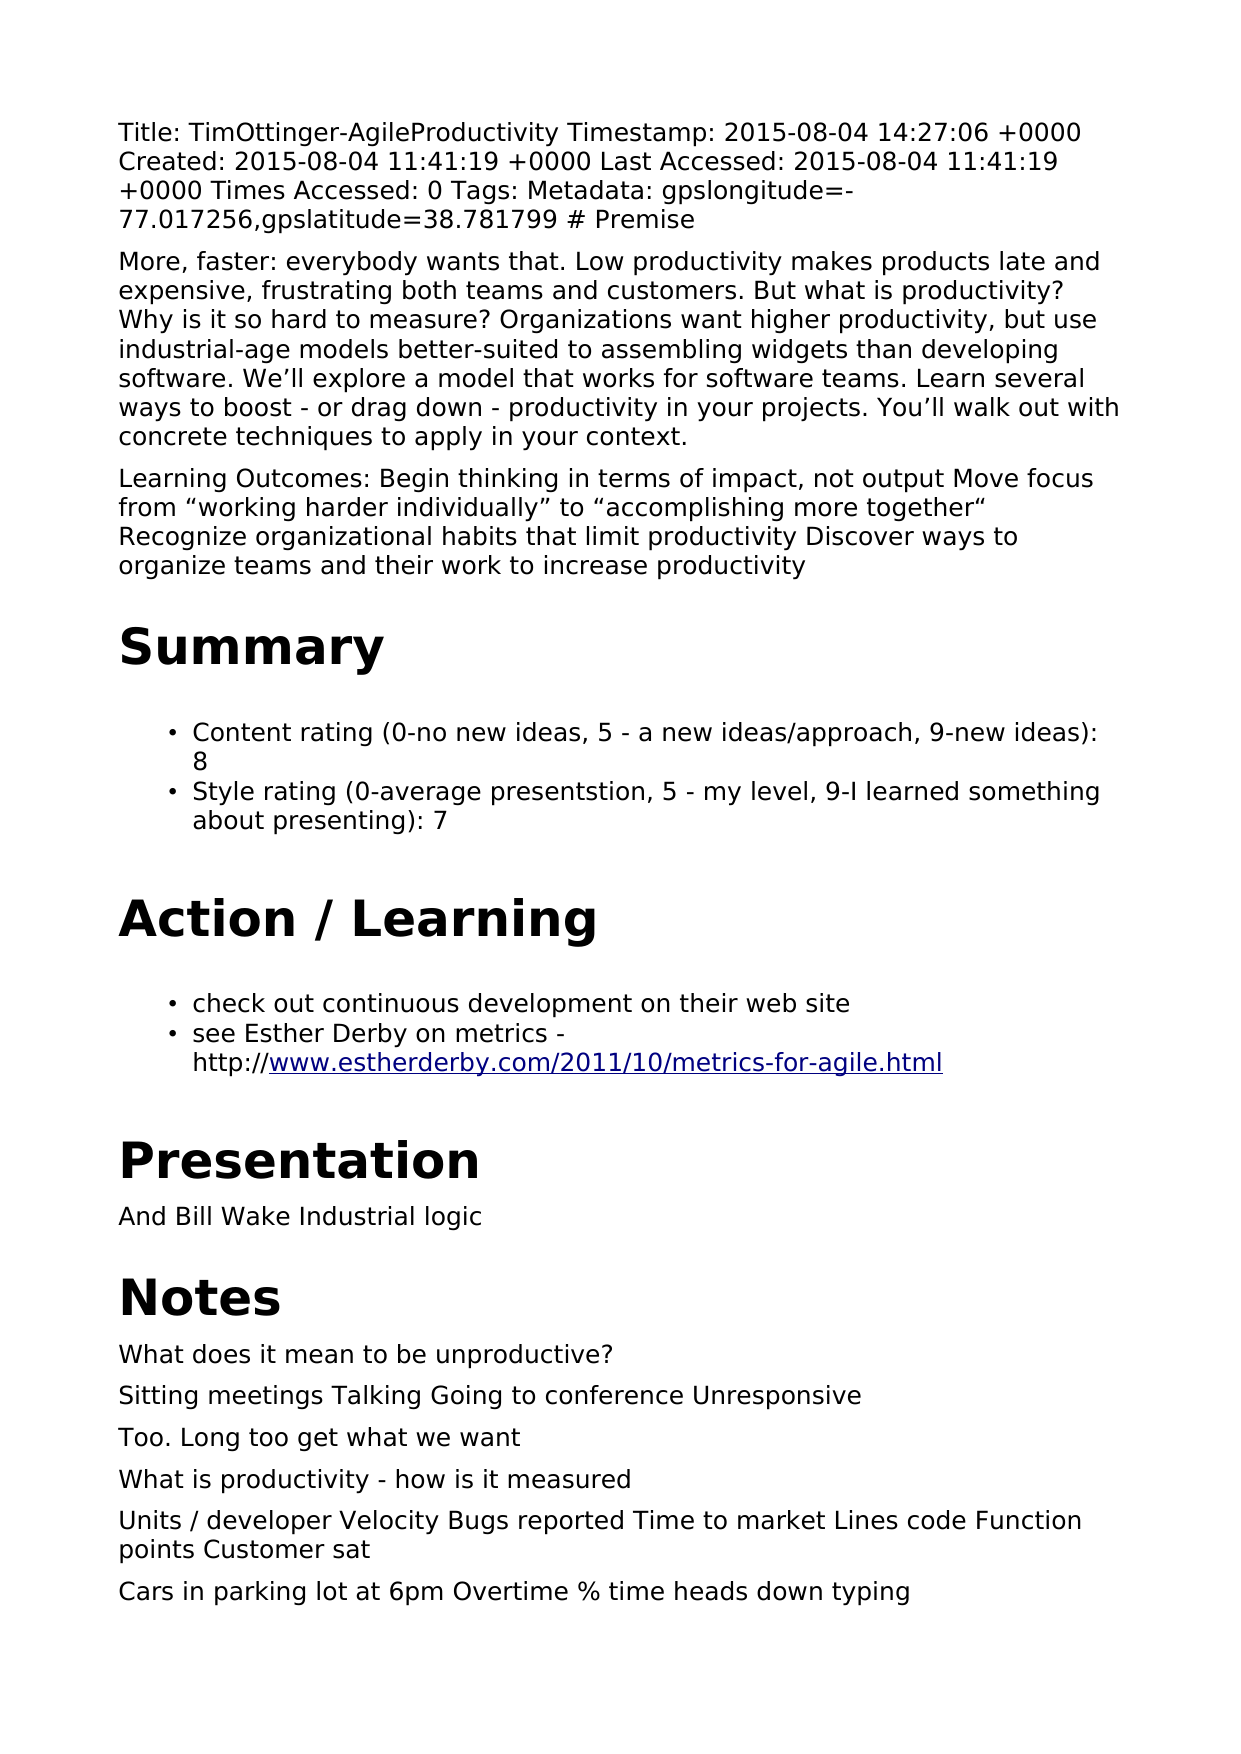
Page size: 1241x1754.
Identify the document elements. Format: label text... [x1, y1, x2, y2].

text What does it mean to be unproductive? [118, 1340, 1122, 1369]
subtitle Presentation [118, 1132, 1122, 1190]
subtitle Action / Learning [118, 889, 1122, 948]
text Cars in parking lot at 6pm Overtime % time heads down typing [118, 1577, 1122, 1606]
text Title: TimOttinger-AgileProductivity Timestamp: 2015-08-04 14:27:06 +0000 Created: 2015-08-04 11:41:19 +0000 Last Accessed: 2015-08-04 11:41:19 +0000 Times Accessed: 0 Tags: Metadata: gpslongitude=-77.017256,gpslatitude=38.781799 # Premise [118, 118, 1122, 235]
text More, faster: everybody wants that. Low productivity makes products late and expensive, frustrating both teams and customers. But what is productivity? Why is it so hard to measure? Organizations want higher productivity, but use industrial-age models better-suited to assembling widgets than developing software. We’ll explore a model that works for software teams. Learn several ways to boost - or drag down - productivity in your projects. You’ll walk out with concrete techniques to apply in your context. [118, 247, 1122, 451]
subtitle Summary [118, 618, 1122, 676]
subtitle Notes [118, 1269, 1122, 1327]
text And Bill Wake Industrial logic [118, 1202, 1122, 1232]
list check out continuous development on their web site [177, 990, 1122, 1019]
text Learning Outcomes: Begin thinking in terms of impact, not output Move focus from “working harder individually” to “accomplishing more together“ Recognize organizational habits that limit productivity Discover ways to organize teams and their work to increase productivity [118, 464, 1122, 581]
text Units / developer Velocity Bugs reported Time to market Lines code Function points Customer sat [118, 1506, 1122, 1565]
list Content rating (0-no new ideas, 5 - a new ideas/approach, 9-new ideas): 8 [177, 718, 1122, 777]
text Too. Long too get what we want [118, 1423, 1122, 1452]
text Sitting meetings Talking Going to conference Unresponsive [118, 1381, 1122, 1411]
list Style rating (0-average presentstion, 5 - my level, 9-I learned something about presenting): 7 [177, 777, 1122, 835]
list see Esther Derby on metrics - http://www.estherderby.com/2011/10/metrics-for-agile.html [177, 1019, 1122, 1077]
text What is productivity - how is it measured [118, 1465, 1122, 1494]
